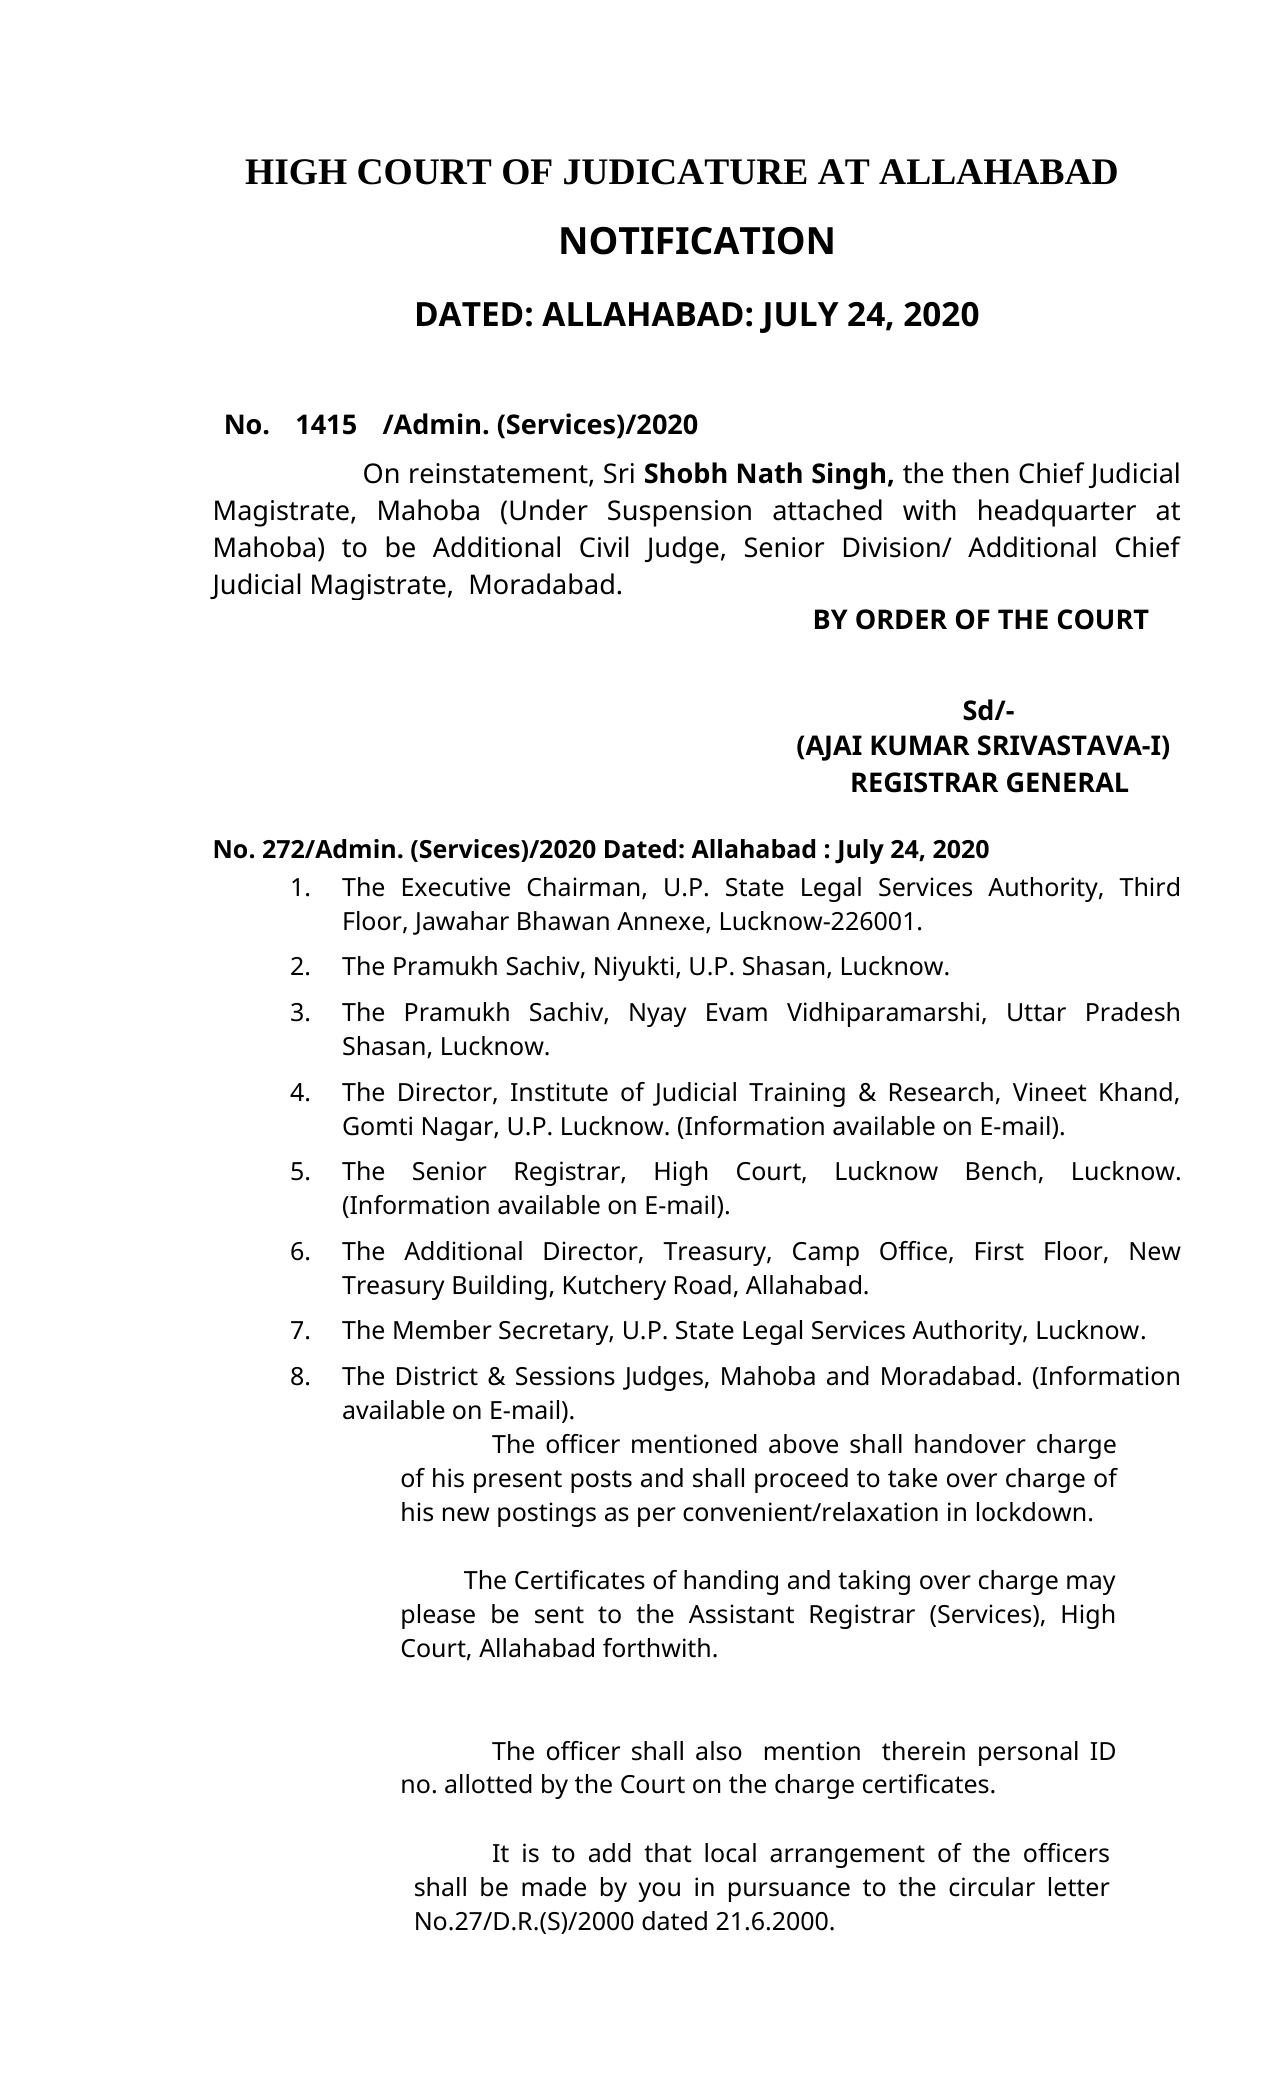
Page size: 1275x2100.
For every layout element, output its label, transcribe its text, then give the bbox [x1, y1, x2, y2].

table_cell [284, 1148, 336, 1228]
table_cell The Pramukh Sachiv, Niyukti, U.P. Shasan, Lucknow. [336, 943, 1188, 989]
table_cell The District & Sessions Judges, Mahoba and Moradabad. (Information available on E-mail). The officer mentioned above shall handover charge of his present posts and shall proceed to take over charge of his new postings as per convenient/relaxation in lockdown. The Certificates of handing and taking over charge may please be sent to the Assistant Registrar (Services), High Court, Allahabad forthwith. The officer shall also mention therein personal ID no. allotted by the Court on the charge certificates. It is to add that local arrangement of the officers shall be made by you in pursuance to the circular letter No.27/D.R.(S)/2000 dated 21.6.2000. [336, 1353, 1188, 1943]
table_cell [284, 943, 336, 989]
table_header 1415 [284, 399, 371, 455]
table_header No. [212, 399, 284, 455]
title HIGH COURT OF JUDICATURE AT ALLAHABAD [175, 150, 1189, 193]
text BY ORDER OF THE COURT [214, 605, 1209, 635]
table_header The Executive Chairman, U.P. State Legal Services Authority, Third Floor, Jawahar Bhawan Annexe, Lucknow-226001. [336, 864, 1188, 943]
table_cell [284, 989, 336, 1068]
table_cell [284, 1069, 336, 1148]
table_cell The Senior Registrar, High Court, Lucknow Bench, Lucknow. (Information available on E-mail). [336, 1148, 1188, 1228]
subtitle NOTIFICATION [212, 215, 1181, 266]
table_cell The Member Secretary, U.P. State Legal Services Authority, Lucknow. [336, 1307, 1188, 1353]
table_cell The Director, Institute of Judicial Training & Research, Vineet Khand, Gomti Nagar, U.P. Lucknow. (Information available on E-mail). [336, 1069, 1188, 1148]
table_header /Admin. (Services)/2020 [371, 399, 771, 455]
table_cell [284, 1353, 336, 1943]
table_cell The Pramukh Sachiv, Nyay Evam Vidhiparamarshi, Uttar Pradesh Shasan, Lucknow. [336, 989, 1188, 1068]
text (AJAI KUMAR SRIVASTAVA-I) REGISTRAR GENERAL [175, 726, 1209, 800]
table_cell The Additional Director, Treasury, Camp Office, First Floor, New Treasury Building, Kutchery Road, Allahabad. [336, 1228, 1188, 1307]
text On reinstatement, Sri Shobh Nath Singh, the then Chief Judicial Magistrate, Mahoba (Under Suspension attached with headquarter at Mahoba) to be Additional Civil Judge, Senior Division/ Additional Chief Judicial Magistrate, Moradabad. [212, 455, 1181, 602]
text Sd/- [212, 699, 1181, 726]
text No. 272/Admin. (Services)/2020 Dated: Allahabad : July 24, 2020 [62, 837, 1181, 864]
subtitle DATED: ALLAHABAD: JULY 24, 2020 [212, 291, 1181, 337]
table_cell [284, 1307, 336, 1353]
table_cell [284, 1228, 336, 1307]
table_header [284, 864, 336, 943]
